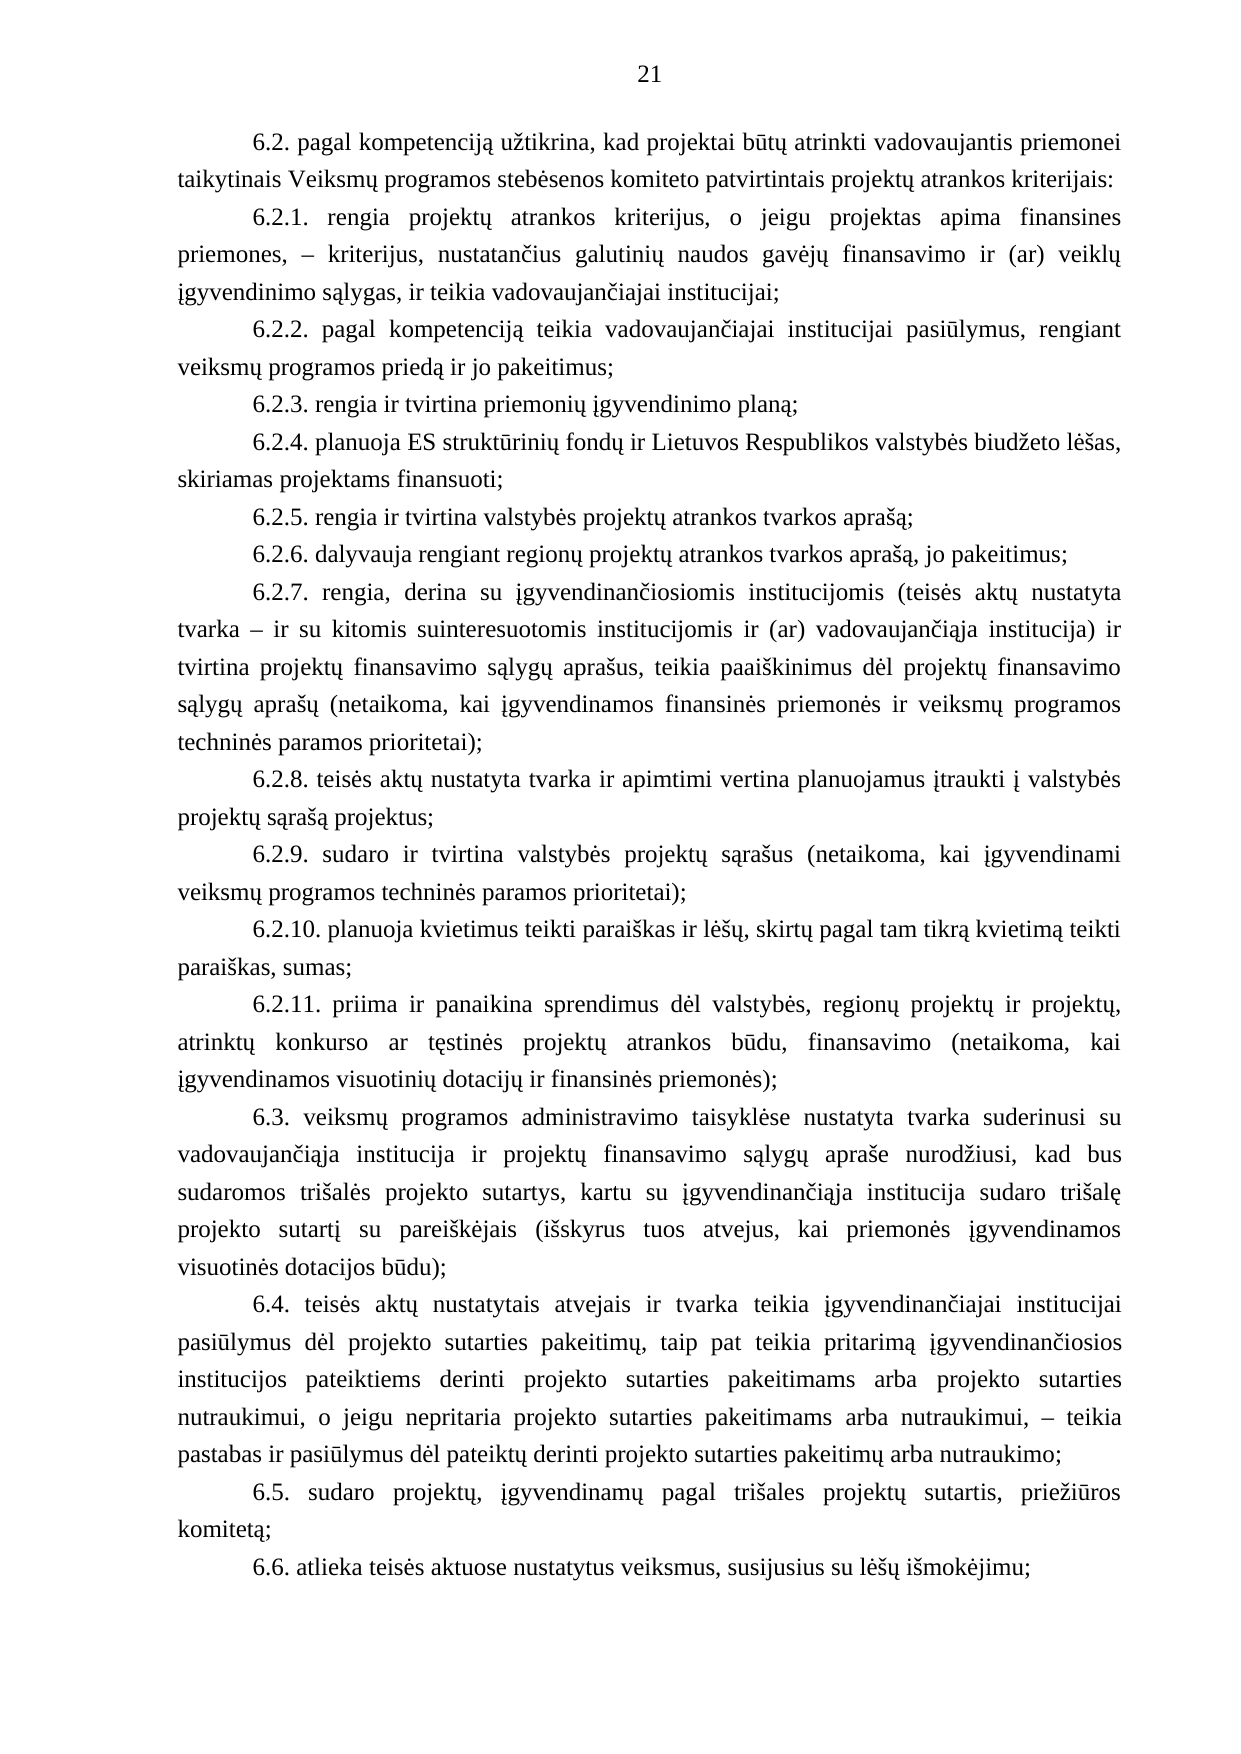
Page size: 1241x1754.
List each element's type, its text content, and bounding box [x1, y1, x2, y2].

text 6.5. sudaro projektų, įgyvendinamų pagal trišales projektų sutartis, priežiūros komitetą; [177, 1468, 1122, 1543]
text 6.2.4. planuoja ES struktūrinių fondų ir Lietuvos Respublikos valstybės biudžeto lėšas, skiriamas projektams finansuoti; [177, 418, 1122, 493]
text 6.2.1. rengia projektų atrankos kriterijus, o jeigu projektas apima finansines priemones, – kriterijus, nustatančius galutinių naudos gavėjų finansavimo ir (ar) veiklų įgyvendinimo sąlygas, ir teikia vadovaujančiajai institucijai; [177, 193, 1122, 306]
text 6.3. veiksmų programos administravimo taisyklėse nustatyta tvarka suderinusi su vadovaujančiąja institucija ir projektų finansavimo sąlygų apraše nurodžiusi, kad bus sudaromos trišalės projekto sutartys, kartu su įgyvendinančiąja institucija sudaro trišalę projekto sutartį su pareiškėjais (išskyrus tuos atvejus, kai priemonės įgyvendinamos visuotinės dotacijos būdu); [177, 1093, 1122, 1281]
text 6.2.10. planuoja kvietimus teikti paraiškas ir lėšų, skirtų pagal tam tikrą kvietimą teikti paraiškas, sumas; [177, 906, 1122, 981]
text 6.2.8. teisės aktų nustatyta tvarka ir apimtimi vertina planuojamus įtraukti į valstybės projektų sąrašą projektus; [177, 756, 1122, 831]
text 6.2.5. rengia ir tvirtina valstybės projektų atrankos tvarkos aprašą; [177, 493, 1122, 531]
text 6.4. teisės aktų nustatytais atvejais ir tvarka teikia įgyvendinančiajai institucijai pasiūlymus dėl projekto sutarties pakeitimų, taip pat teikia pritarimą įgyvendinančiosios institucijos pateiktiems derinti projekto sutarties pakeitimams arba projekto sutarties nutraukimui, o jeigu nepritaria projekto sutarties pakeitimams arba nutraukimui, – teikia pastabas ir pasiūlymus dėl pateiktų derinti projekto sutarties pakeitimų arba nutraukimo; [177, 1281, 1122, 1468]
text 6.2.9. sudaro ir tvirtina valstybės projektų sąrašus (netaikoma, kai įgyvendinami veiksmų programos techninės paramos prioritetai); [177, 831, 1122, 906]
text 6.2.7. rengia, derina su įgyvendinančiosiomis institucijomis (teisės aktų nustatyta tvarka – ir su kitomis suinteresuotomis institucijomis ir (ar) vadovaujančiąja institucija) ir tvirtina projektų finansavimo sąlygų aprašus, teikia paaiškinimus dėl projektų finansavimo sąlygų aprašų (netaikoma, kai įgyvendinamos finansinės priemonės ir veiksmų programos techninės paramos prioritetai); [177, 568, 1122, 756]
text 6.2. pagal kompetenciją užtikrina, kad projektai būtų atrinkti vadovaujantis priemonei taikytinais Veiksmų programos stebėsenos komiteto patvirtintais projektų atrankos kriterijais: [177, 118, 1122, 193]
text 6.2.11. priima ir panaikina sprendimus dėl valstybės, regionų projektų ir projektų, atrinktų konkurso ar tęstinės projektų atrankos būdu, finansavimo (netaikoma, kai įgyvendinamos visuotinių dotacijų ir finansinės priemonės); [177, 981, 1122, 1093]
text 6.6. atlieka teisės aktuose nustatytus veiksmus, susijusius su lėšų išmokėjimu; [177, 1543, 1122, 1581]
text 6.2.3. rengia ir tvirtina priemonių įgyvendinimo planą; [177, 381, 1122, 418]
text 6.2.6. dalyvauja rengiant regionų projektų atrankos tvarkos aprašą, jo pakeitimus; [177, 531, 1122, 568]
text 6.2.2. pagal kompetenciją teikia vadovaujančiajai institucijai pasiūlymus, rengiant veiksmų programos priedą ir jo pakeitimus; [177, 306, 1122, 381]
